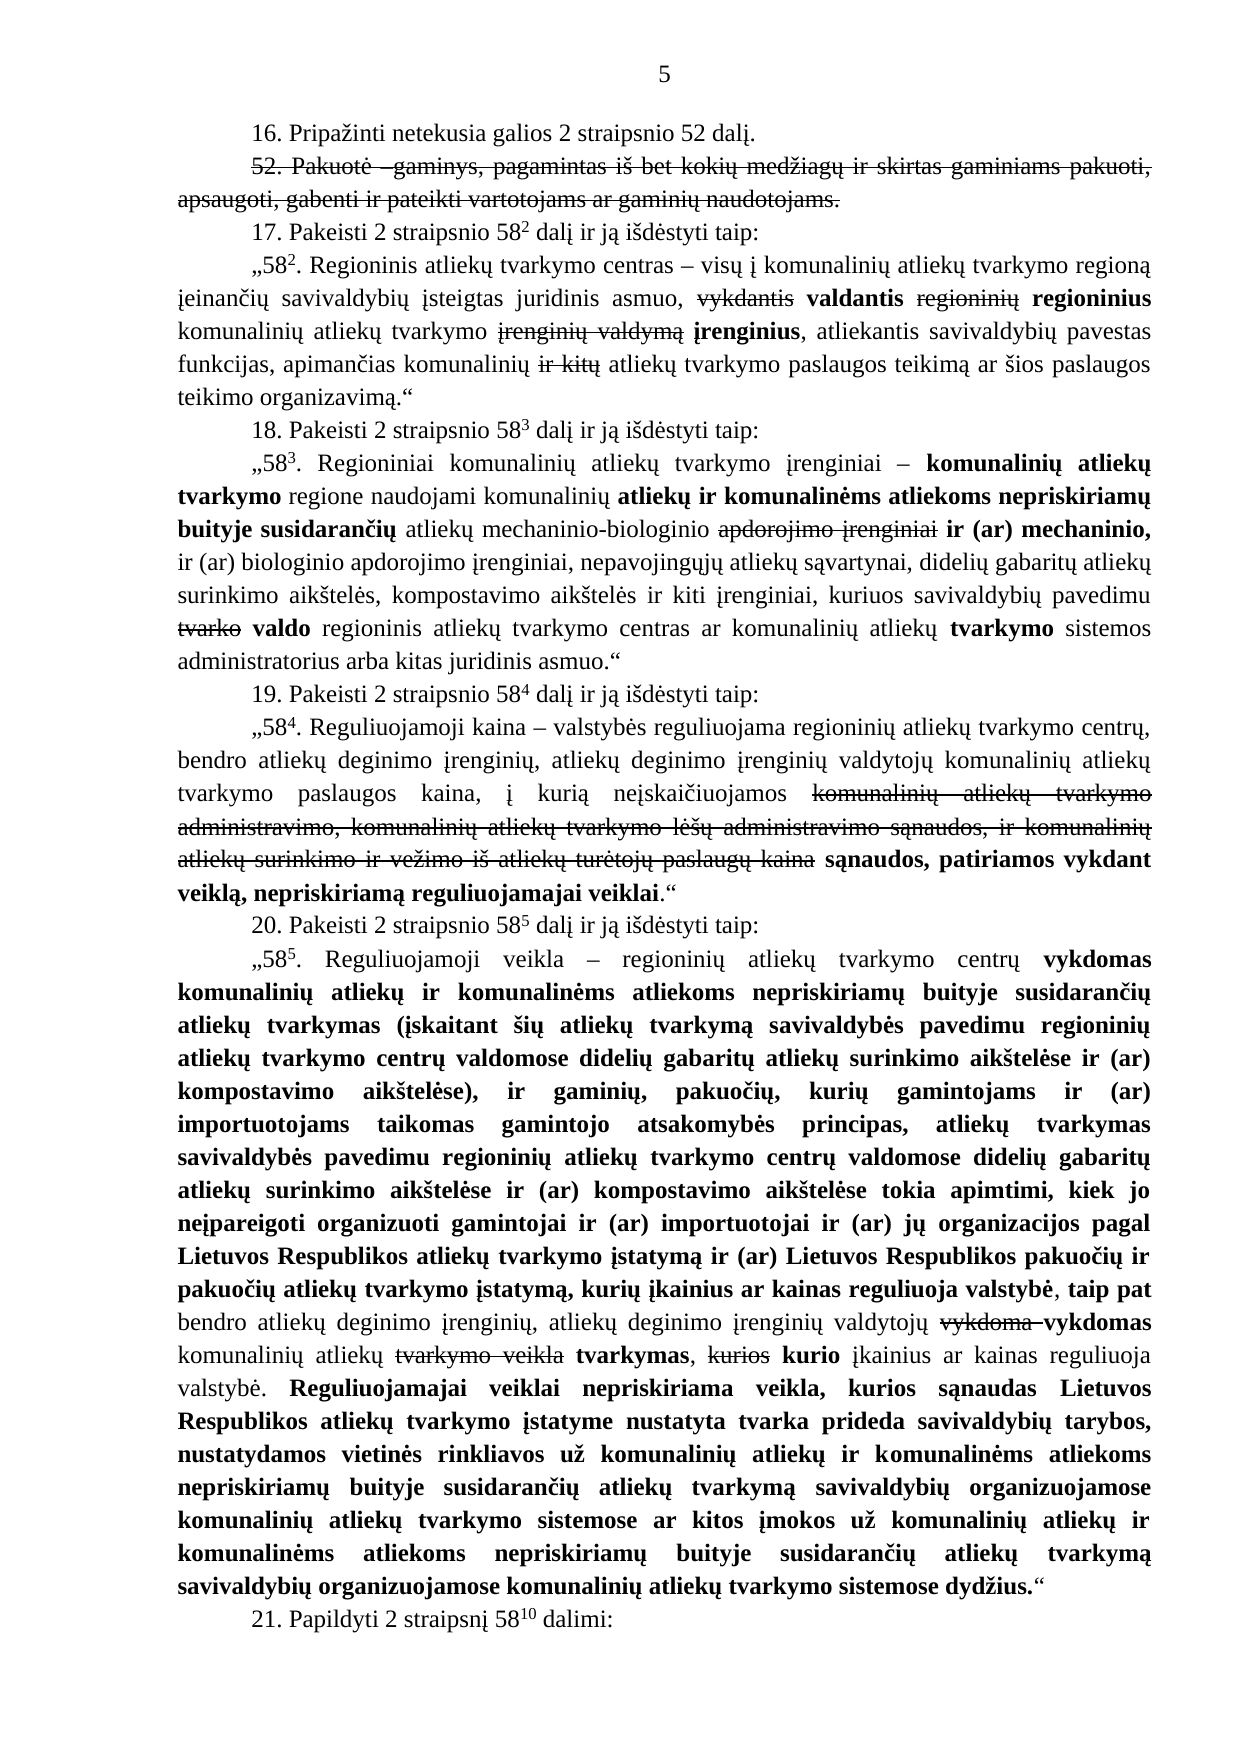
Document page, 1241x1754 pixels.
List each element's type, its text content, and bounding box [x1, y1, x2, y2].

text „584. Reguliuojamoji kaina – valstybės reguliuojama regioninių atliekų tvarkymo centrų, bendro atliekų deginimo įrenginių, atliekų deginimo įrenginių valdytojų komunalinių atliekų tvarkymo paslaugos kaina, į kurią neįskaičiuojamos komunalinių atliekų tvarkymo administravimo, komunalinių atliekų tvarkymo lėšų administravimo sąnaudos, ir komunalinių atliekų surinkimo ir vežimo iš atliekų turėtojų paslaugų kaina sąnaudos, patiriamos vykdant veiklą, nepriskiriamą reguliuojamajai veiklai.“ [177, 828, 1151, 906]
text „585. Reguliuojamoji veikla – regioninių atliekų tvarkymo centrų vykdomas komunalinių atliekų ir komunalinėms atliekoms nepriskiriamų buityje susidarančių atliekų tvarkymas (įskaitant šių atliekų tvarkymą savivaldybės pavedimu regioninių atliekų tvarkymo centrų valdomose didelių gabaritų atliekų surinkimo aikštelėse ir (ar) kompostavimo aikštelėse), ir gaminių, pakuočių, kurių gamintojams ir (ar) importuotojams taikomas gamintojo atsakomybės principas, atliekų tvarkymas savivaldybės pavedimu regioninių atliekų tvarkymo centrų valdomose didelių gabaritų atliekų surinkimo aikštelėse ir (ar) kompostavimo aikštelėse tokia apimtimi, kiek jo neįpareigoti organizuoti gamintojai ir (ar) importuotojai ir (ar) jų organizacijos pagal Lietuvos Respublikos atliekų tvarkymo įstatymą ir (ar) Lietuvos Respublikos pakuočių ir pakuočių atliekų tvarkymo įstatymą, kurių įkainius ar kainas reguliuoja valstybė, taip pat bendro atliekų deginimo įrenginių, atliekų deginimo įrenginių valdytojų vykdoma vykdomas komunalinių atliekų tvarkymo veikla tvarkymas, kurios kurio įkainius ar kainas reguliuoja valstybė. Reguliuojamajai veiklai nepriskiriama veikla, kurios sąnaudas Lietuvos Respublikos atliekų tvarkymo įstatyme nustatyta tvarka prideda savivaldybių tarybos, nustatydamos vietinės rinkliavos už komunalinių atliekų ir komunalinėms atliekoms nepriskiriamų buityje susidarančių atliekų tvarkymą savivaldybių organizuojamose komunalinių atliekų tvarkymo sistemose ar kitos įmokos už komunalinių atliekų ir komunalinėms atliekoms nepriskiriamų buityje susidarančių atliekų tvarkymą savivaldybių organizuojamose komunalinių atliekų tvarkymo sistemose dydžius.“ [177, 944, 1151, 1600]
text 21. Papildyti 2 straipsnį 5810 dalimi: [177, 1604, 1151, 1633]
text 20. Pakeisti 2 straipsnio 585 dalį ir ją išdėstyti taip: [177, 911, 1151, 939]
text „584. Reguliuojamoji kaina – valstybės reguliuojama regioninių atliekų tvarkymo centrų, bendro atliekų deginimo įrenginių, atliekų deginimo įrenginių valdytojų komunalinių atliekų tvarkymo paslaugos kaina, į kurią neįskaičiuojamos komunalinių atliekų tvarkymo administravimo, komunalinių atliekų tvarkymo lėšų administravimo sąnaudos, ir komunalinių atliekų surinkimo ir vežimo iš atliekų turėtojų paslaugų kaina sąnaudos, patiriamos vykdant veiklą, nepriskiriamą reguliuojamajai veiklai.“ [177, 712, 1151, 827]
text 52. Pakuotė –gaminys, pagamintas iš bet kokių medžiagų ir skirtas gaminiams pakuoti, apsaugoti, gabenti ir pateikti vartotojams ar gaminių naudotojams. [177, 151, 1151, 213]
text 18. Pakeisti 2 straipsnio 583 dalį ir ją išdėstyti taip: [177, 415, 1151, 444]
text 16. Pripažinti netekusia galios 2 straipsnio 52 dalį. [177, 118, 1151, 147]
text „582. Regioninis atliekų tvarkymo centras – visų į komunalinių atliekų tvarkymo regioną įeinančių savivaldybių įsteigtas juridinis asmuo, vykdantis valdantis regioninių regioninius komunalinių atliekų tvarkymo įrenginių valdymą įrenginius, atliekantis savivaldybių pavestas funkcijas, apimančias komunalinių ir kitų atliekų tvarkymo paslaugos teikimą ar šios paslaugos teikimo organizavimą.“ [177, 250, 1151, 411]
text 17. Pakeisti 2 straipsnio 582 dalį ir ją išdėstyti taip: [177, 217, 1151, 246]
text 19. Pakeisti 2 straipsnio 584 dalį ir ją išdėstyti taip: [177, 679, 1151, 708]
text „583. Regioniniai komunalinių atliekų tvarkymo įrenginiai – komunalinių atliekų tvarkymo regione naudojami komunalinių atliekų ir komunalinėms atliekoms nepriskiriamų buityje susidarančių atliekų mechaninio-biologinio apdorojimo įrenginiai ir (ar) mechaninio, ir (ar) biologinio apdorojimo įrenginiai, nepavojingųjų atliekų sąvartynai, didelių gabaritų atliekų surinkimo aikštelės, kompostavimo aikštelės ir kiti įrenginiai, kuriuos savivaldybių pavedimu tvarko valdo regioninis atliekų tvarkymo centras ar komunalinių atliekų tvarkymo sistemos administratorius arba kitas juridinis asmuo.“ [177, 448, 1151, 675]
